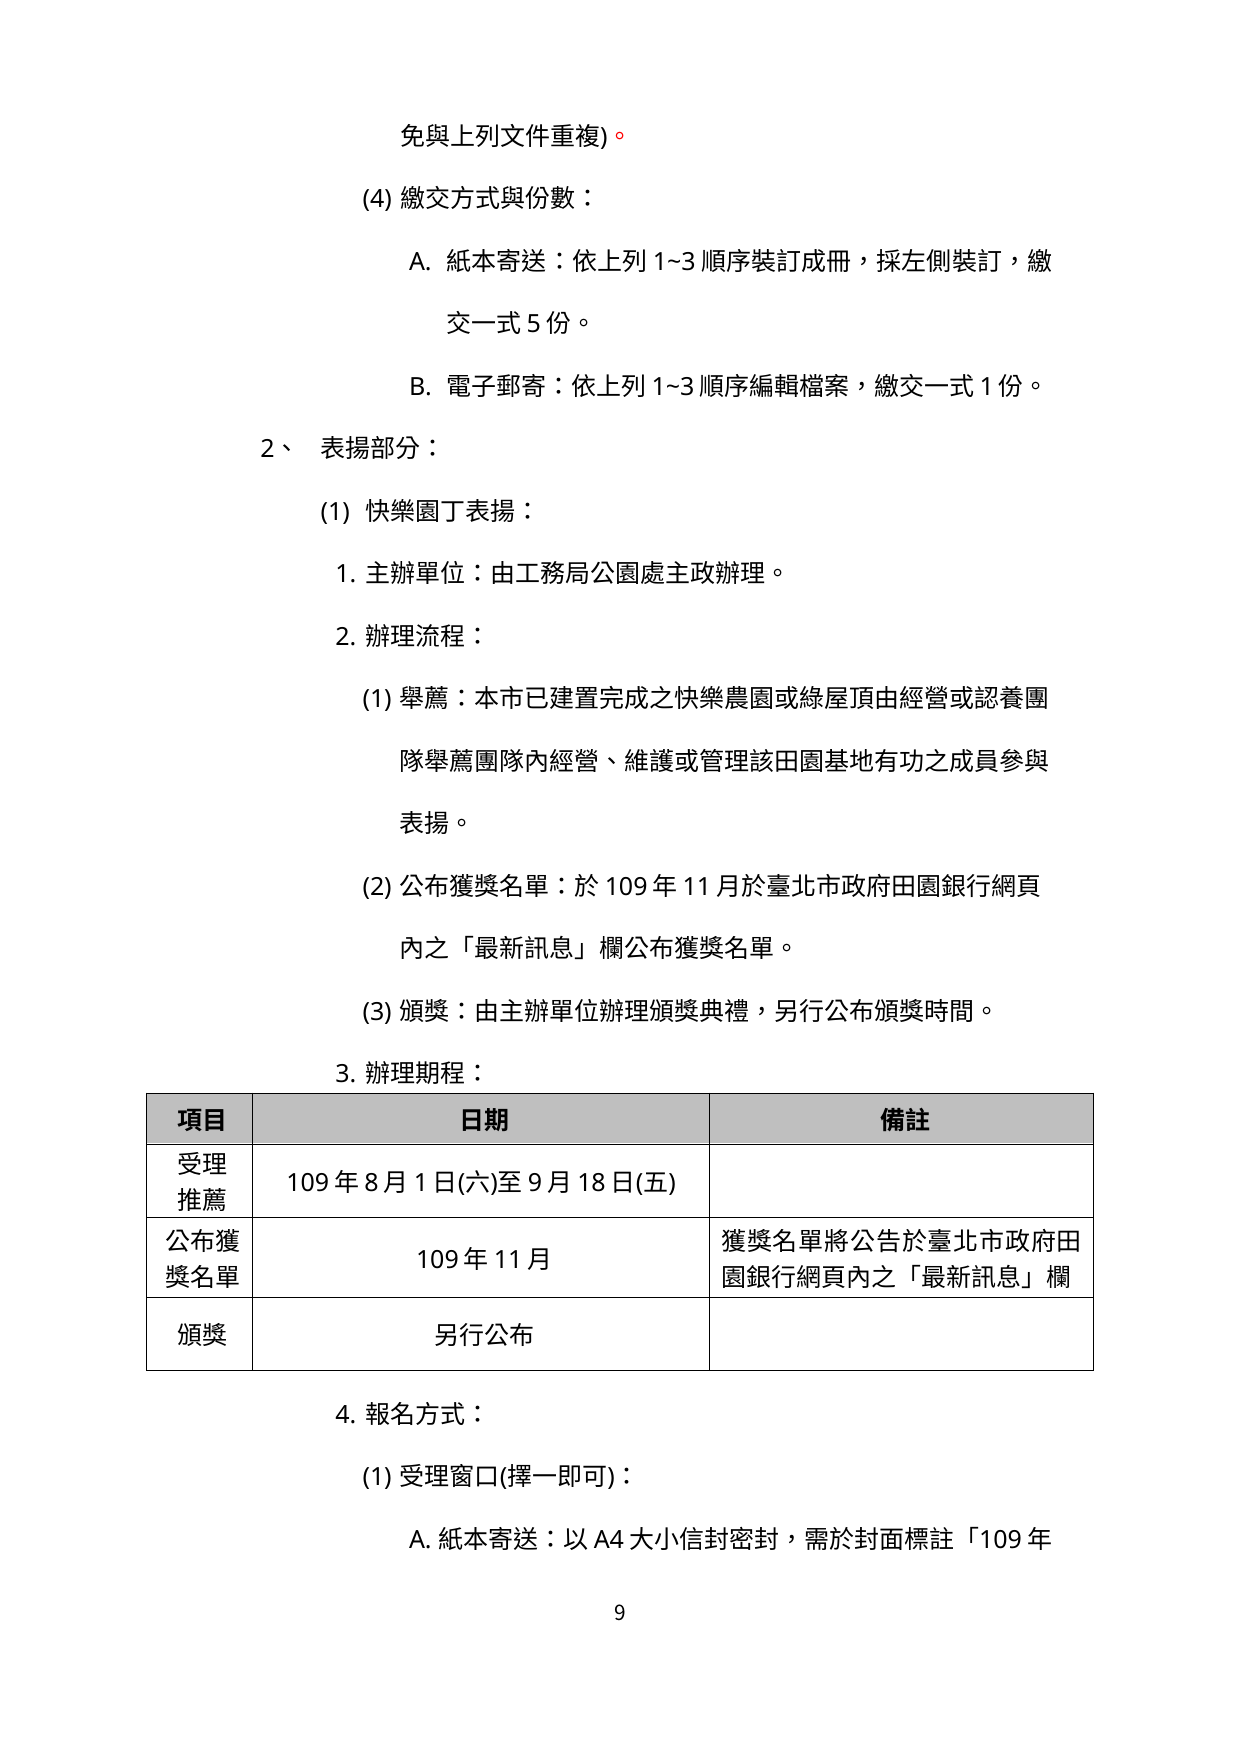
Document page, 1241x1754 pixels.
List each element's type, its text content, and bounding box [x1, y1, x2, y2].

list 紙本寄送：依上列1~3順序裝訂成冊，採左側裝訂，繳交一式5份。 [409, 217, 1053, 342]
list 電子郵寄：依上列1~3順序編輯檔案，繳交一式1份。 [409, 342, 1053, 405]
table_cell [710, 1298, 1093, 1369]
list 快樂園丁表揚： [320, 467, 1053, 530]
list 辦理流程： [335, 592, 1053, 655]
list 表揚部分： [260, 405, 1053, 467]
list 舉薦：本市已建置完成之快樂農園或綠屋頂由經營或認養團隊舉薦團隊內經營、維護或管理該田園基地有功之成員參與表揚。 [362, 655, 1053, 842]
table_cell 另行公布 [253, 1298, 709, 1369]
table_cell 受理 推薦 [147, 1145, 252, 1217]
table_cell 109年8月1日(六)至9月18日(五) [253, 1145, 709, 1217]
list 主辦單位：由工務局公園處主政辦理。 [335, 530, 1053, 592]
table_header 日期 [253, 1094, 709, 1143]
list 紙本寄送：以A4大小信封密封，需於封面標註「109年度田園城市建置成果競賽-快樂園丁表揚-田園基地名稱」，逕寄「11059 臺北市信義區松平路135-1號 財團法人台北市錫瑠環境綠化基金會收」，收件截止日期為109年9月18日，以郵戳為憑(親送者請於17時前送達，逾時不候)。 [409, 1496, 1053, 1558]
list 辦理期程： [335, 1030, 1053, 1092]
table_header 項目 [147, 1094, 252, 1143]
list 頒獎：由主辦單位辦理頒獎典禮，另行公布頒獎時間。 [362, 967, 1053, 1030]
list 繳交方式與份數： [362, 155, 1053, 217]
list 公布獲獎名單：於109年11月於臺北市政府田園銀行網頁內之「最新訊息」欄公布獲獎名單。 [362, 842, 1053, 967]
list 報名方式： [335, 1371, 1053, 1433]
table_cell [710, 1145, 1093, 1217]
table_cell 109年11月 [253, 1218, 709, 1297]
list 受理窗口(擇一即可)： [362, 1433, 1053, 1496]
table_cell 獲獎名單將公告於臺北市政府田園銀行網頁內之「最新訊息」欄 [710, 1218, 1093, 1297]
table_cell 頒獎 [147, 1298, 252, 1369]
list 免與上列文件重複)。 [362, 92, 1053, 155]
table_cell 公布獲獎名單 [147, 1218, 252, 1297]
table_header 備註 [710, 1094, 1093, 1143]
